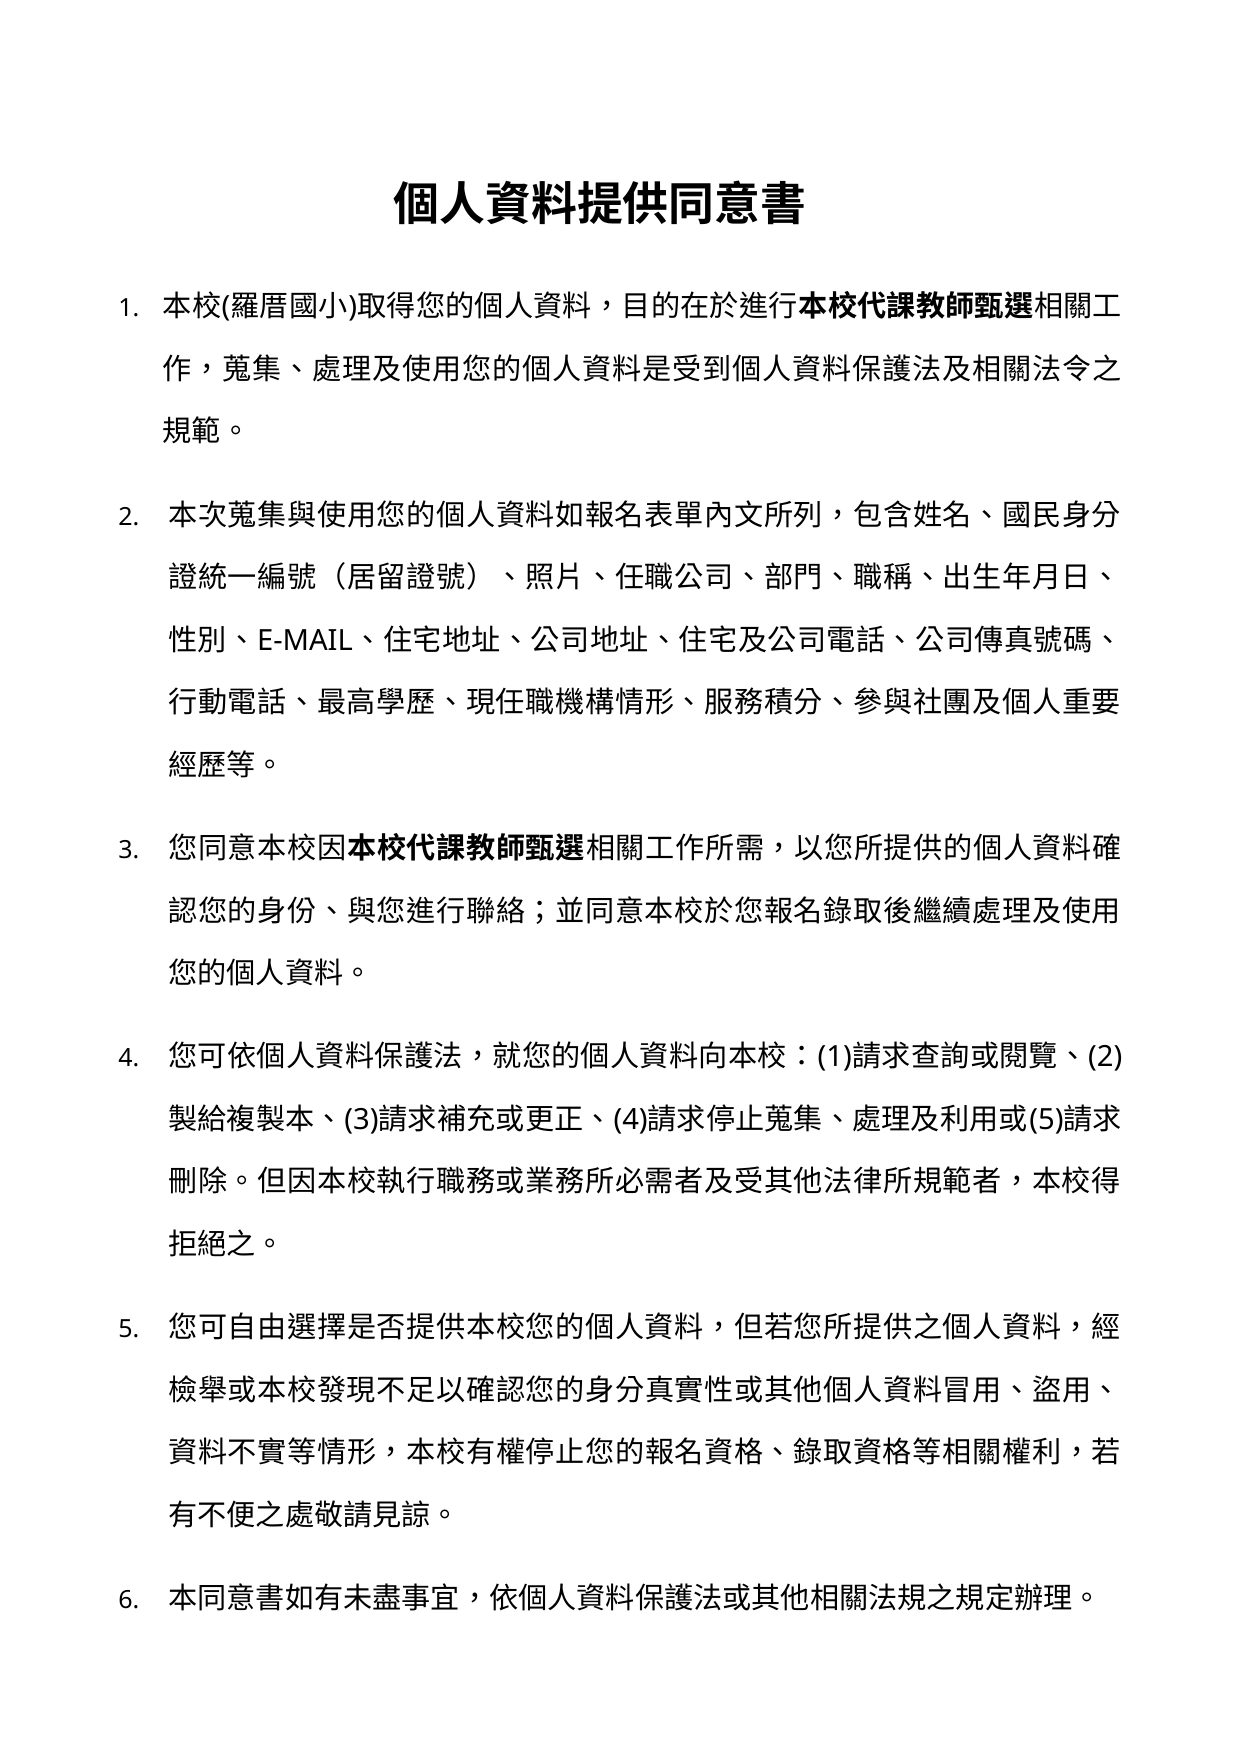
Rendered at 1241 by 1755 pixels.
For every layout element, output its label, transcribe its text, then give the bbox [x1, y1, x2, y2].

text 個人資料提供同意書 [118, 127, 1122, 252]
list 本校(羅厝國小)取得您的個人資料，目的在於進行本校代課教師甄選相關工作，蒐集、處理及使用您的個人資料是受到個人資料保護法及相關法令之規範。 [118, 262, 1122, 450]
list 您可依個人資料保護法，就您的個人資料向本校：(1)請求查詢或閱覽、(2)製給複製本、(3)請求補充或更正、(4)請求停止蒐集、處理及利用或(5)請求刪除。但因本校執行職務或業務所必需者及受其他法律所規範者，本校得拒絕之。 [118, 1012, 1122, 1262]
list 您同意本校因本校代課教師甄選相關工作所需，以您所提供的個人資料確認您的身份、與您進行聯絡；並同意本校於您報名錄取後繼續處理及使用您的個人資料。 [118, 804, 1122, 992]
list 本次蒐集與使用您的個人資料如報名表單內文所列，包含姓名、國民身分證統一編號（居留證號）、照片、任職公司、部門、職稱、出生年月日、性別、E-MAIL、住宅地址、公司地址、住宅及公司電話、公司傳真號碼、行動電話、最高學歷、現任職機構情形、服務積分、參與社團及個人重要經歷等。 [118, 471, 1122, 783]
list 本同意書如有未盡事宜，依個人資料保護法或其他相關法規之規定辦理。 [118, 1554, 1122, 1617]
list 您可自由選擇是否提供本校您的個人資料，但若您所提供之個人資料，經檢舉或本校發現不足以確認您的身分真實性或其他個人資料冒用、盜用、資料不實等情形，本校有權停止您的報名資格、錄取資格等相關權利，若有不便之處敬請見諒。 [118, 1283, 1122, 1533]
